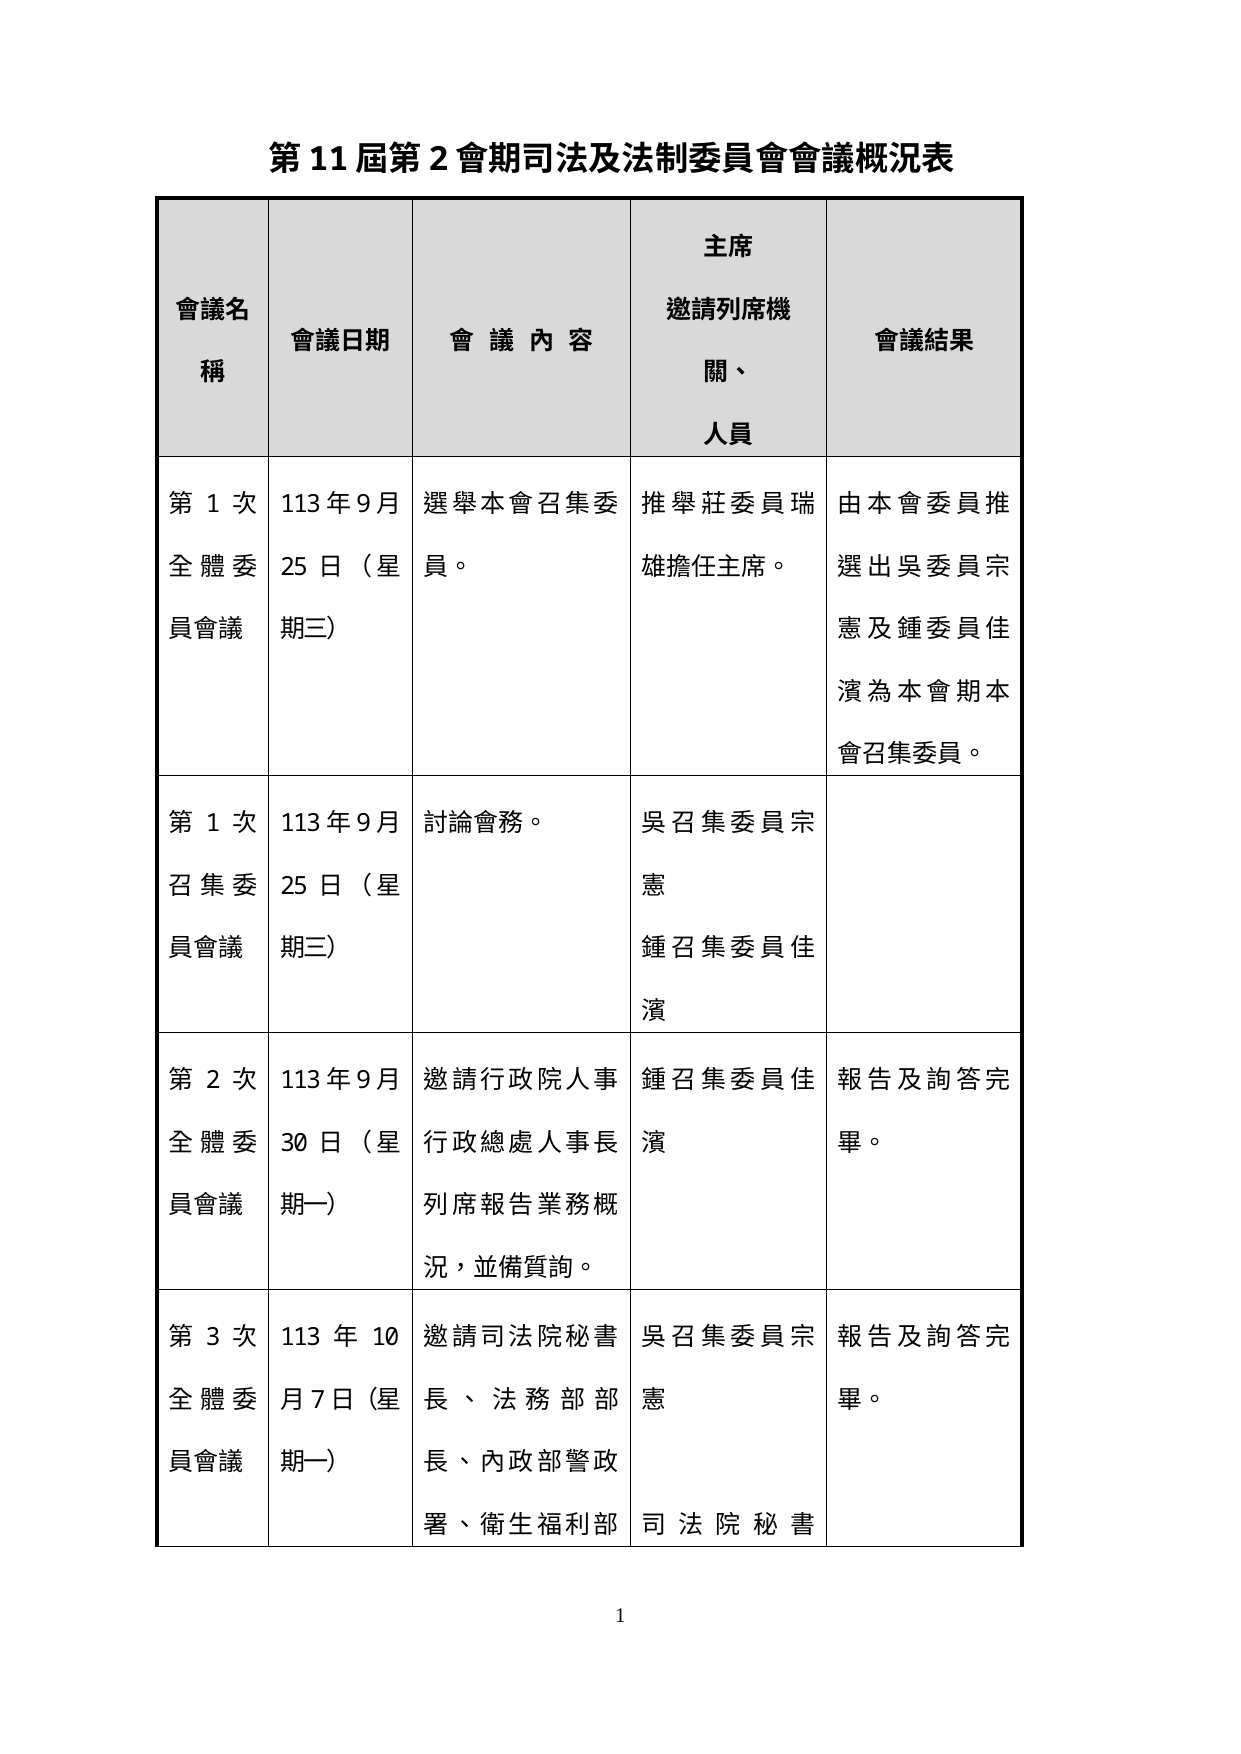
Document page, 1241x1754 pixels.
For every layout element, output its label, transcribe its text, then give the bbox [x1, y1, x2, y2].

table_cell 113年9月30日（星期一） [269, 1033, 412, 1289]
table_cell 113年10月7日（星期一） [269, 1290, 412, 1546]
table_cell 邀請司法院秘書長、法務部部長、內政部警政署、衛生福利部 [413, 1290, 630, 1546]
table_header 會議名稱 [159, 200, 268, 456]
table_cell 討論會務。 [413, 776, 630, 1032]
table_cell 113年9月25日（星期三） [269, 776, 412, 1032]
table_cell 報告及詢答完畢。 [827, 1290, 1020, 1546]
table_cell 選舉本會召集委員。 [413, 457, 630, 775]
text 第11屆第2會期司法及法制委員會會議概況表 [143, 114, 1081, 177]
table_cell 吳召集委員宗憲 司法院秘書 [631, 1290, 826, 1546]
table_cell 第1次召集委員會議 [159, 776, 268, 1032]
table_header 主席 邀請列席機關、 人員 [631, 200, 826, 456]
table_cell 吳召集委員宗憲 鍾召集委員佳濱 [631, 776, 826, 1032]
table_cell 由本會委員推選出吳委員宗憲及鍾委員佳濱為本會期本會召集委員。 [827, 457, 1020, 775]
table_cell 第2次全體委員會議 [159, 1033, 268, 1289]
table_cell 113年9月25日（星期三） [269, 457, 412, 775]
table_cell 推舉莊委員瑞雄擔任主席。 [631, 457, 826, 775]
table_cell [827, 776, 1020, 1032]
table_header 會議結果 [827, 200, 1020, 456]
table_header 會議內容 [413, 200, 630, 456]
table_header 會議日期 [269, 200, 412, 456]
table_cell 第3次全體委員會議 [159, 1290, 268, 1546]
table_cell 鍾召集委員佳濱 [631, 1033, 826, 1289]
table_cell 邀請行政院人事行政總處人事長列席報告業務概況，並備質詢。 [413, 1033, 630, 1289]
table_cell 報告及詢答完畢。 [827, 1033, 1020, 1289]
table_cell 第1次全體委員會議 [159, 457, 268, 775]
